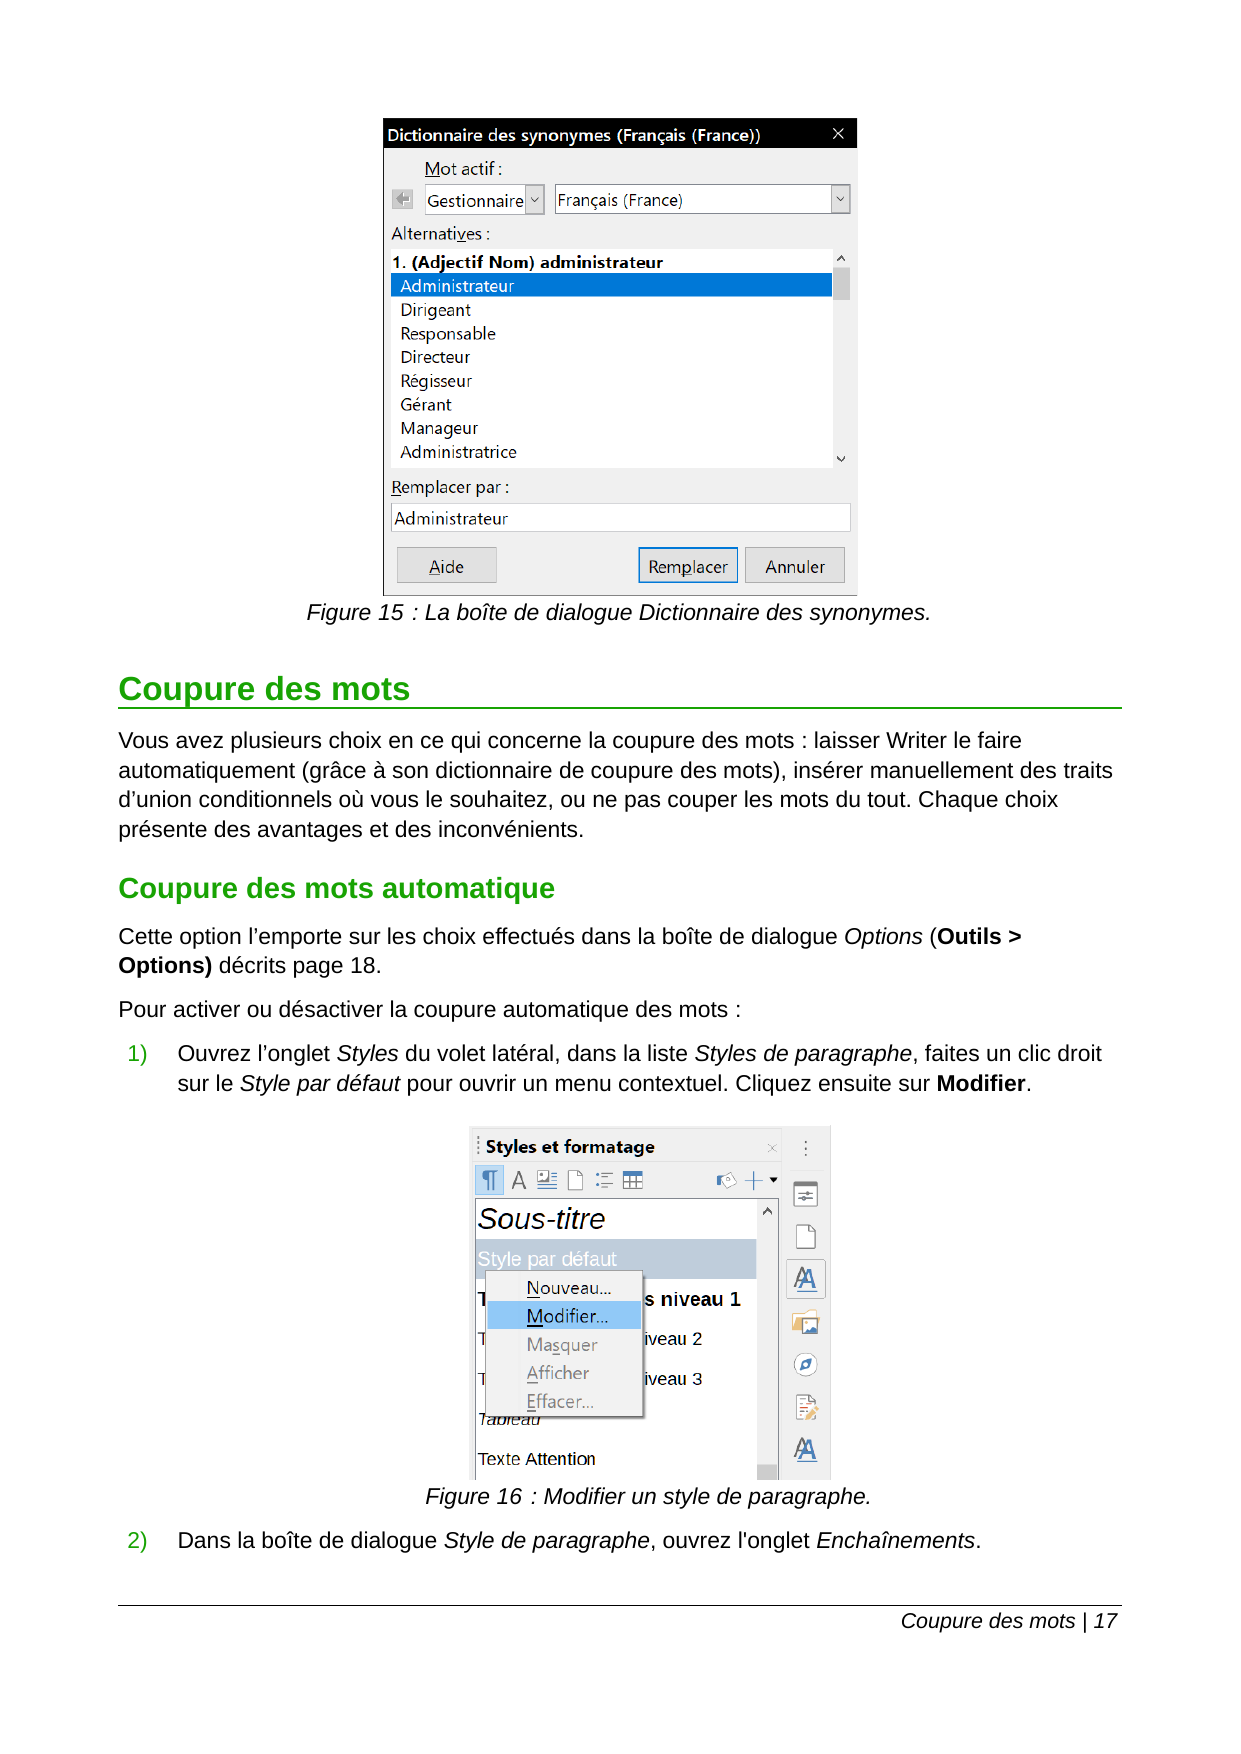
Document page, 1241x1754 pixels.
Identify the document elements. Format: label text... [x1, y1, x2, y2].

picture [383, 118, 858, 596]
picture [468, 1125, 831, 1480]
list Figure 16 : Modifier un style de paragraphe. [148, 1480, 1122, 1509]
subtitle Coupure des mots [118, 669, 1122, 707]
list Ouvrez l’onglet Styles du volet latéral, dans la liste Styles de paragraphe, faites un clic droit sur le Style par défaut pour ouvrir un menu contextuel. Cliquez ensuite sur Modifier. [148, 1037, 1122, 1096]
text Cette option l’emporte sur les choix effectués dans la boîte de dialogue Options (Outils > Options) décrits page 18. [118, 919, 1122, 978]
list Dans la boîte de dialogue Style de paragraphe, ouvrez l'onglet Enchaînements. [148, 1524, 1122, 1554]
text Figure 15 : La boîte de dialogue Dictionnaire des synonymes. [118, 595, 1122, 625]
text Pour activer ou désactiver la coupure automatique des mots : [118, 993, 1122, 1023]
text Vous avez plusieurs choix en ce qui concerne la coupure des mots : laisser Writer le faire automatiquement (grâce à son dictionnaire de coupure des mots), insérer manuellement des traits d’union conditionnels où vous le souhaitez, ou ne pas couper les mots du tout. Chaque choix présente des avantages et des inconvénients. [118, 724, 1122, 842]
subtitle Coupure des mots automatique [118, 871, 1122, 905]
